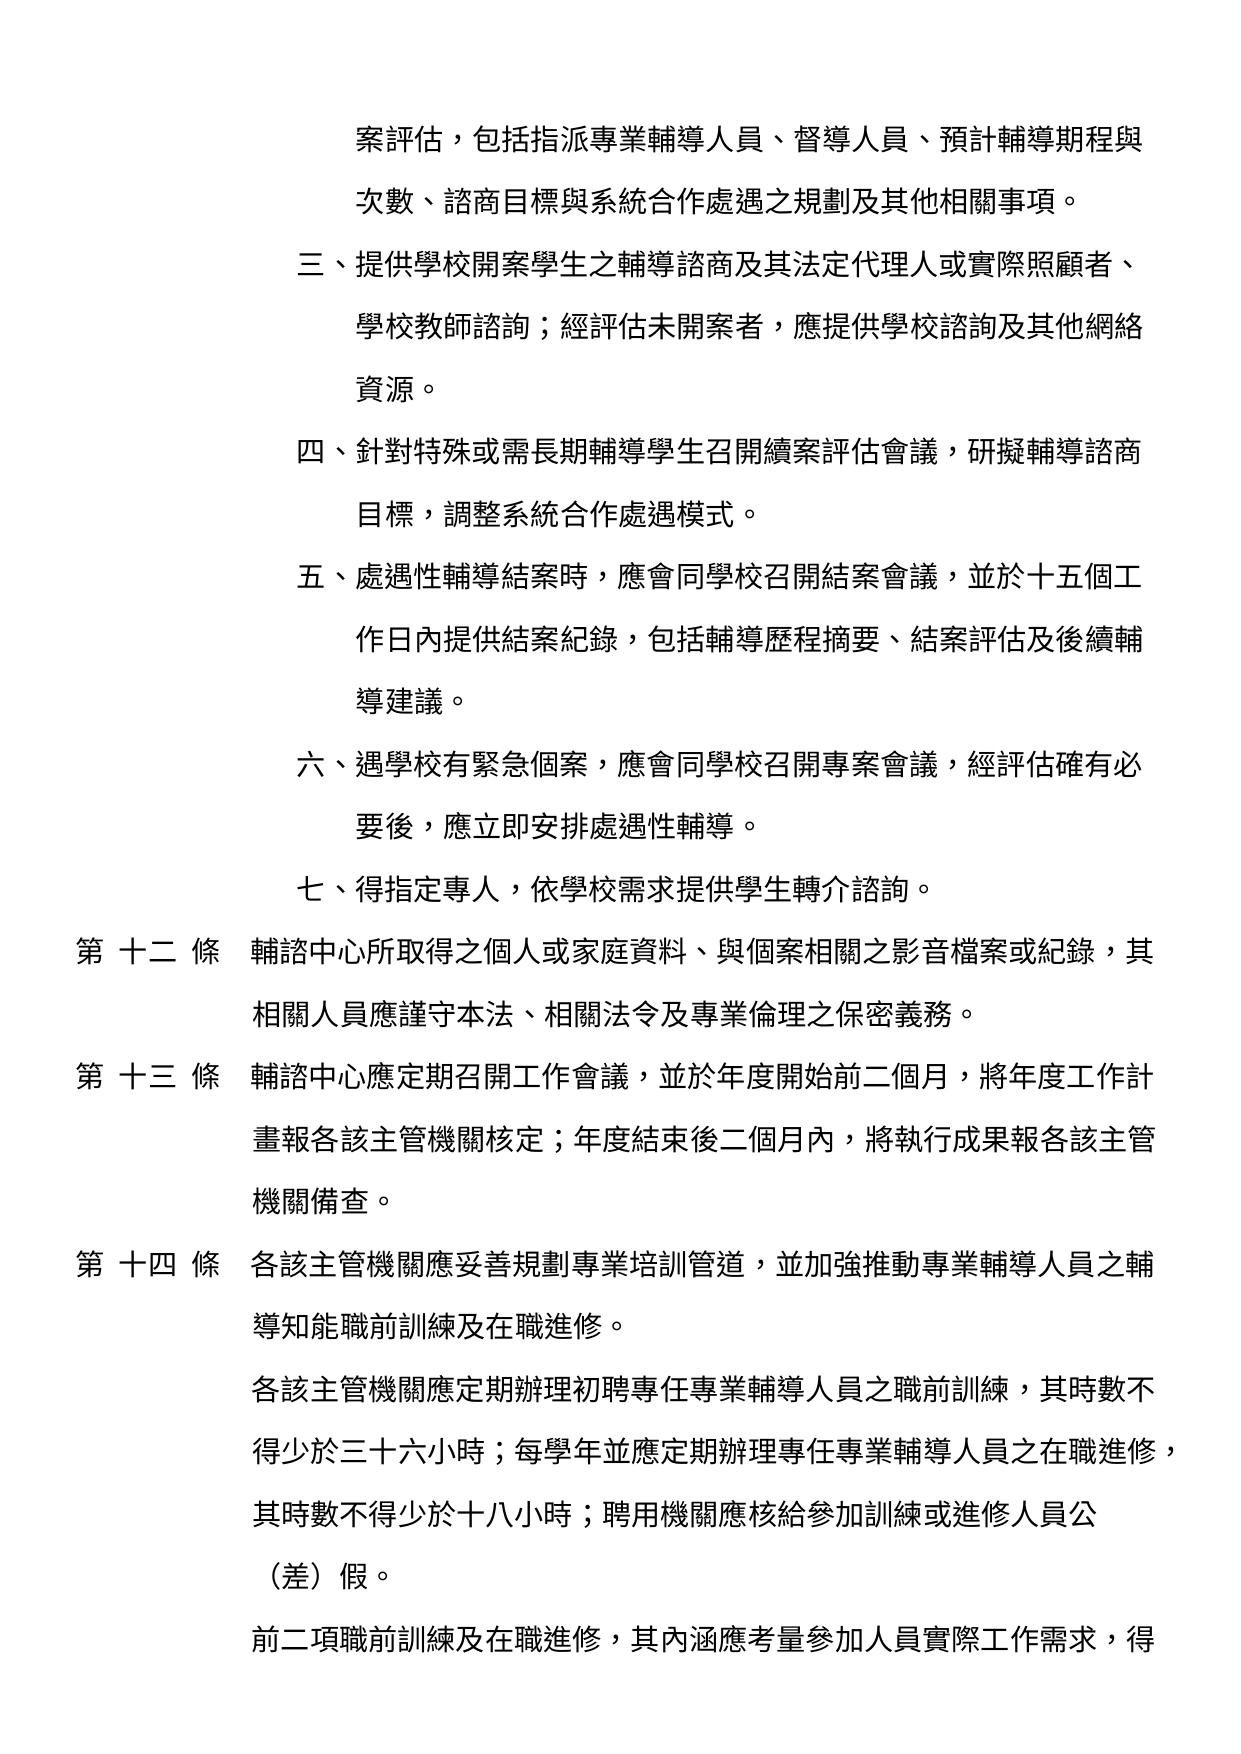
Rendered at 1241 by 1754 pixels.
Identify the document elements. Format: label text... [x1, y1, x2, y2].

text 案評估，包括指派專業輔導人員、督導人員、預計輔導期程與次數、諮商目標與系統合作處遇之規劃及其他相關事項。 [297, 96, 1165, 221]
text 五、處遇性輔導結案時，應會同學校召開結案會議，並於十五個工作日內提供結案紀錄，包括輔導歷程摘要、結案評估及後續輔導建議。 [297, 533, 1165, 721]
text 六、遇學校有緊急個案，應會同學校召開專案會議，經評估確有必要後，應立即安排處遇性輔導。 [297, 721, 1165, 846]
text 四、針對特殊或需長期輔導學生召開續案評估會議，研擬輔導諮商目標，調整系統合作處遇模式。 [297, 408, 1165, 533]
text 第 十二 條 輔諮中心所取得之個人或家庭資料、與個案相關之影音檔案或紀錄，其相關人員應謹守本法、相關法令及專業倫理之保密義務。 [75, 908, 1165, 1033]
text 各該主管機關應定期辦理初聘專任專業輔導人員之職前訓練，其時數不得少於三十六小時；每學年並應定期辦理專任專業輔導人員之在職進修，其時數不得少於十八小時；聘用機關應核給參加訓練或進修人員公（差）假。 [193, 1346, 1165, 1596]
text 三、提供學校開案學生之輔導諮商及其法定代理人或實際照顧者、學校教師諮詢；經評估未開案者，應提供學校諮詢及其他網絡資源。 [297, 221, 1165, 408]
text 七、得指定專人，依學校需求提供學生轉介諮詢。 [297, 846, 1165, 908]
text 前二項職前訓練及在職進修，其內涵應考量參加人員實際工作需求，得 [193, 1596, 1165, 1658]
text 第 十三 條 輔諮中心應定期召開工作會議，並於年度開始前二個月，將年度工作計畫報各該主管機關核定；年度結束後二個月內，將執行成果報各該主管機關備查。 [75, 1033, 1165, 1221]
text 第 十四 條 各該主管機關應妥善規劃專業培訓管道，並加強推動專業輔導人員之輔導知能職前訓練及在職進修。 [75, 1221, 1165, 1346]
